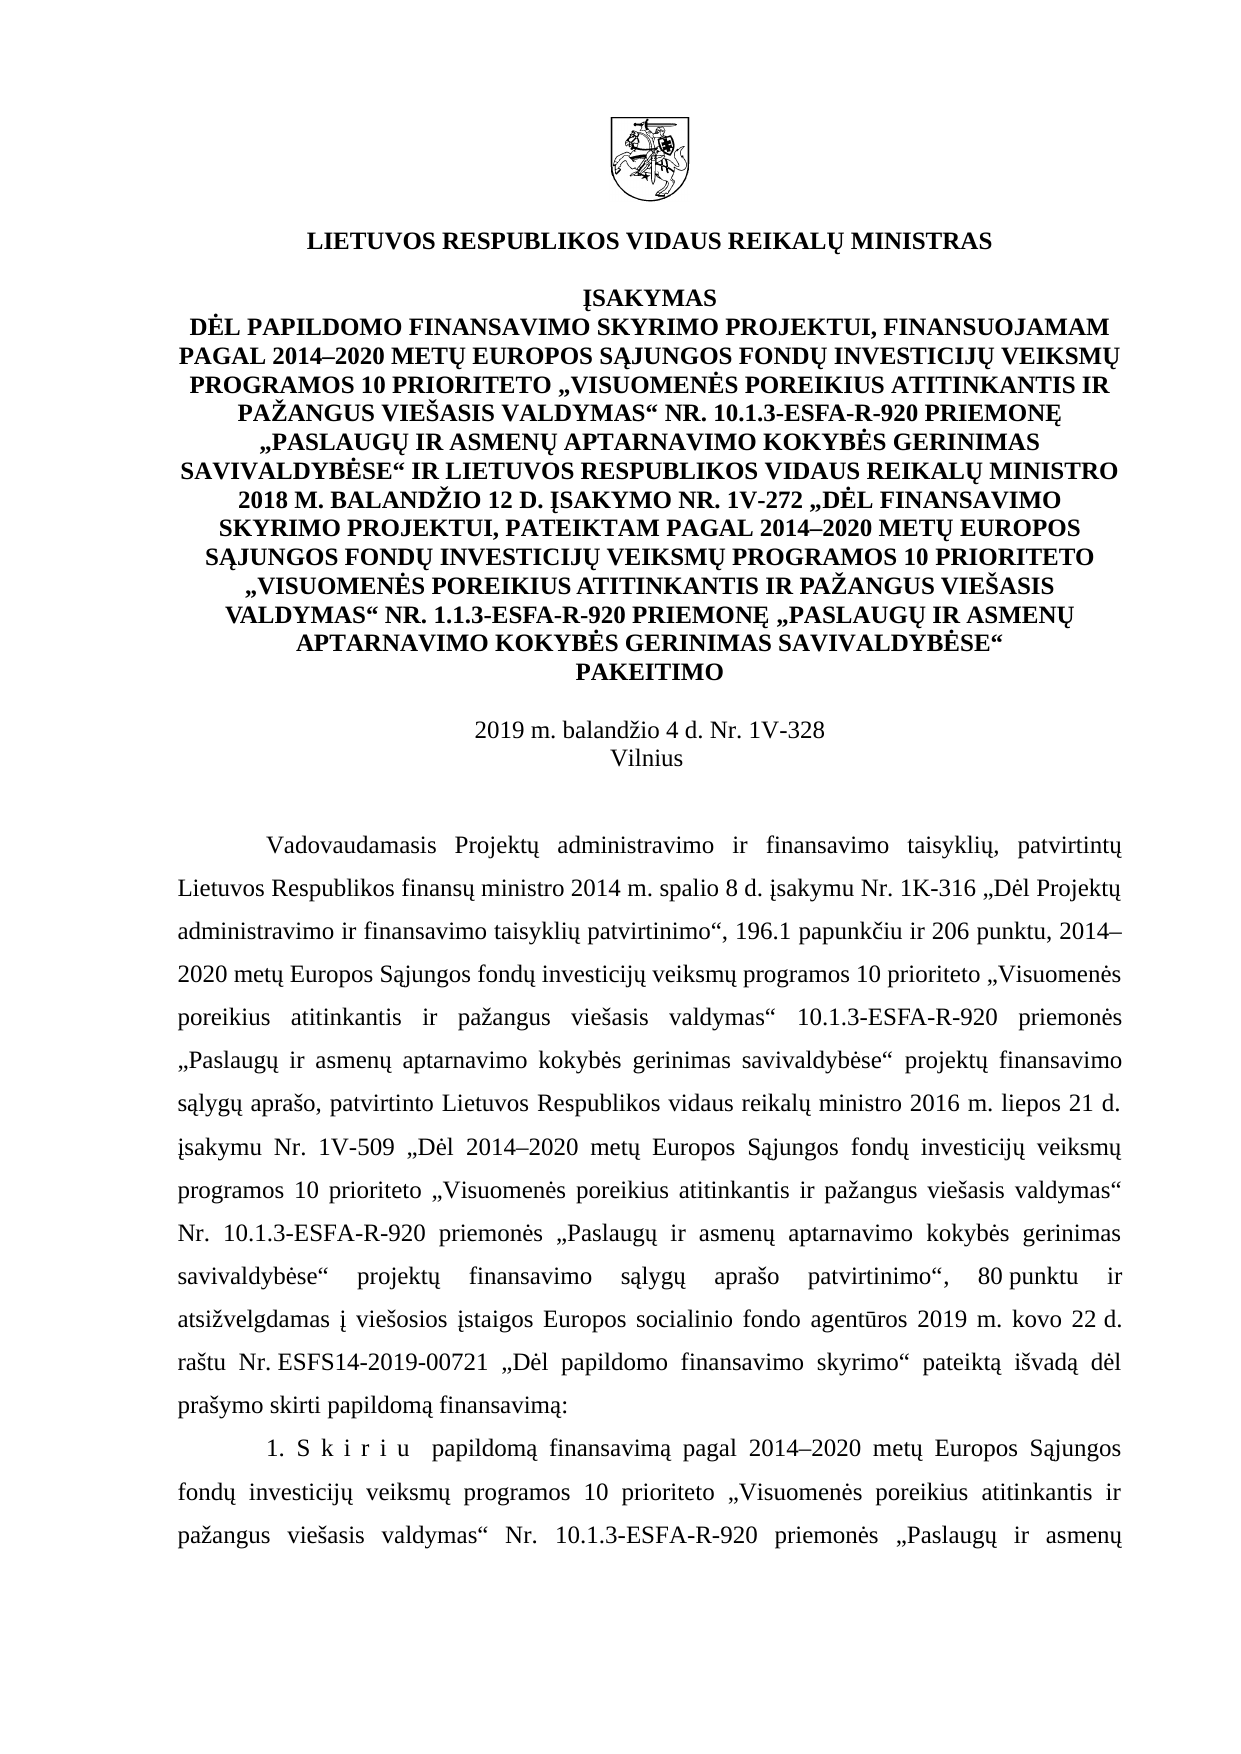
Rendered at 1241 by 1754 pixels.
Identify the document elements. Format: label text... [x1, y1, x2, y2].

text ĮSAKYMAS [177, 283, 1122, 312]
text 2019 m. balandžio 4 d. Nr. 1V-328 [177, 715, 1122, 743]
text PAKEITIMO [177, 657, 1122, 686]
text LIETUVOS RESPUBLIKOS VIDAUS REIKALŲ MINISTRAS [177, 226, 1122, 255]
text 1. Skiriu papildomą finansavimą pagal 2014–2020 metų Europos Sąjungos fondų investicijų veiksmų programos 10 prioriteto „Visuomenės poreikius atitinkantis ir pažangus viešasis valdymas“ Nr. 10.1.3-ESFA-R-920 priemonės „Paslaugų ir asmenų [177, 1433, 1122, 1548]
text Vadovaudamasis Projektų administravimo ir finansavimo taisyklių, patvirtintų Lietuvos Respublikos finansų ministro 2014 m. spalio 8 d. įsakymu Nr. 1K-316 „Dėl Projektų administravimo ir finansavimo taisyklių patvirtinimo“, 196.1 papunkčiu ir 206 punktu, 2014–2020 metų Europos Sąjungos fondų investicijų veiksmų programos 10 prioriteto „Visuomenės poreikius atitinkantis ir pažangus viešasis valdymas“ 10.1.3-ESFA-R-920 priemonės „Paslaugų ir asmenų aptarnavimo kokybės gerinimas savivaldybėse“ projektų finansavimo sąlygų aprašo, patvirtinto Lietuvos Respublikos vidaus reikalų ministro 2016 m. liepos 21 d. įsakymu Nr. 1V-509 „Dėl 2014–2020 metų Europos Sąjungos fondų investicijų veiksmų programos 10 prioriteto „Visuomenės poreikius atitinkantis ir pažangus viešasis valdymas“ Nr. 10.1.3-ESFA-R-920 priemonės „Paslaugų ir asmenų aptarnavimo kokybės gerinimas savivaldybėse“ projektų finansavimo sąlygų aprašo patvirtinimo“, 80 punktu ir atsižvelgdamas į viešosios įstaigos Europos socialinio fondo agentūros 2019 m. kovo 22 d. raštu Nr. ESFS14-2019-00721 „Dėl papildomo finansavimo skyrimo“ pateiktą išvadą dėl prašymo skirti papildomą finansavimą: [177, 830, 1122, 1419]
text Vilnius [177, 743, 1122, 772]
text DĖL PAPILDOMO FINANSAVIMO SKYRIMO PROJEKTUI, FINANSUOJAMAM PAGAL 2014–2020 METŲ EUROPOS SĄJUNGOS FONDŲ INVESTICIJŲ VEIKSMŲ PROGRAMOS 10 PRIORITETO „VISUOMENĖS POREIKIUS ATITINKANTIS IR PAŽANGUS VIEŠASIS VALDYMAS“ NR. 10.1.3-ESFA-R-920 PRIEMONĘ „PASLAUGŲ IR ASMENŲ APTARNAVIMO KOKYBĖS GERINIMAS SAVIVALDYBĖSE“ IR LIETUVOS RESPUBLIKOS VIDAUS REIKALŲ MINISTRO 2018 M. BALANDŽIO 12 D. ĮSAKYMO NR. 1V-272 „DĖL FINANSAVIMO SKYRIMO PROJEKTUI, PATEIKTAM PAGAL 2014–2020 METŲ EUROPOS SĄJUNGOS FONDŲ INVESTICIJŲ VEIKSMŲ PROGRAMOS 10 PRIORITETO „VISUOMENĖS POREIKIUS ATITINKANTIS IR PAŽANGUS VIEŠASIS VALDYMAS“ NR. 1.1.3-ESFA-R-920 PRIEMONĘ „PASLAUGŲ IR ASMENŲ APTARNAVIMO KOKYBĖS GERINIMAS SAVIVALDYBĖSE“ [177, 312, 1122, 657]
